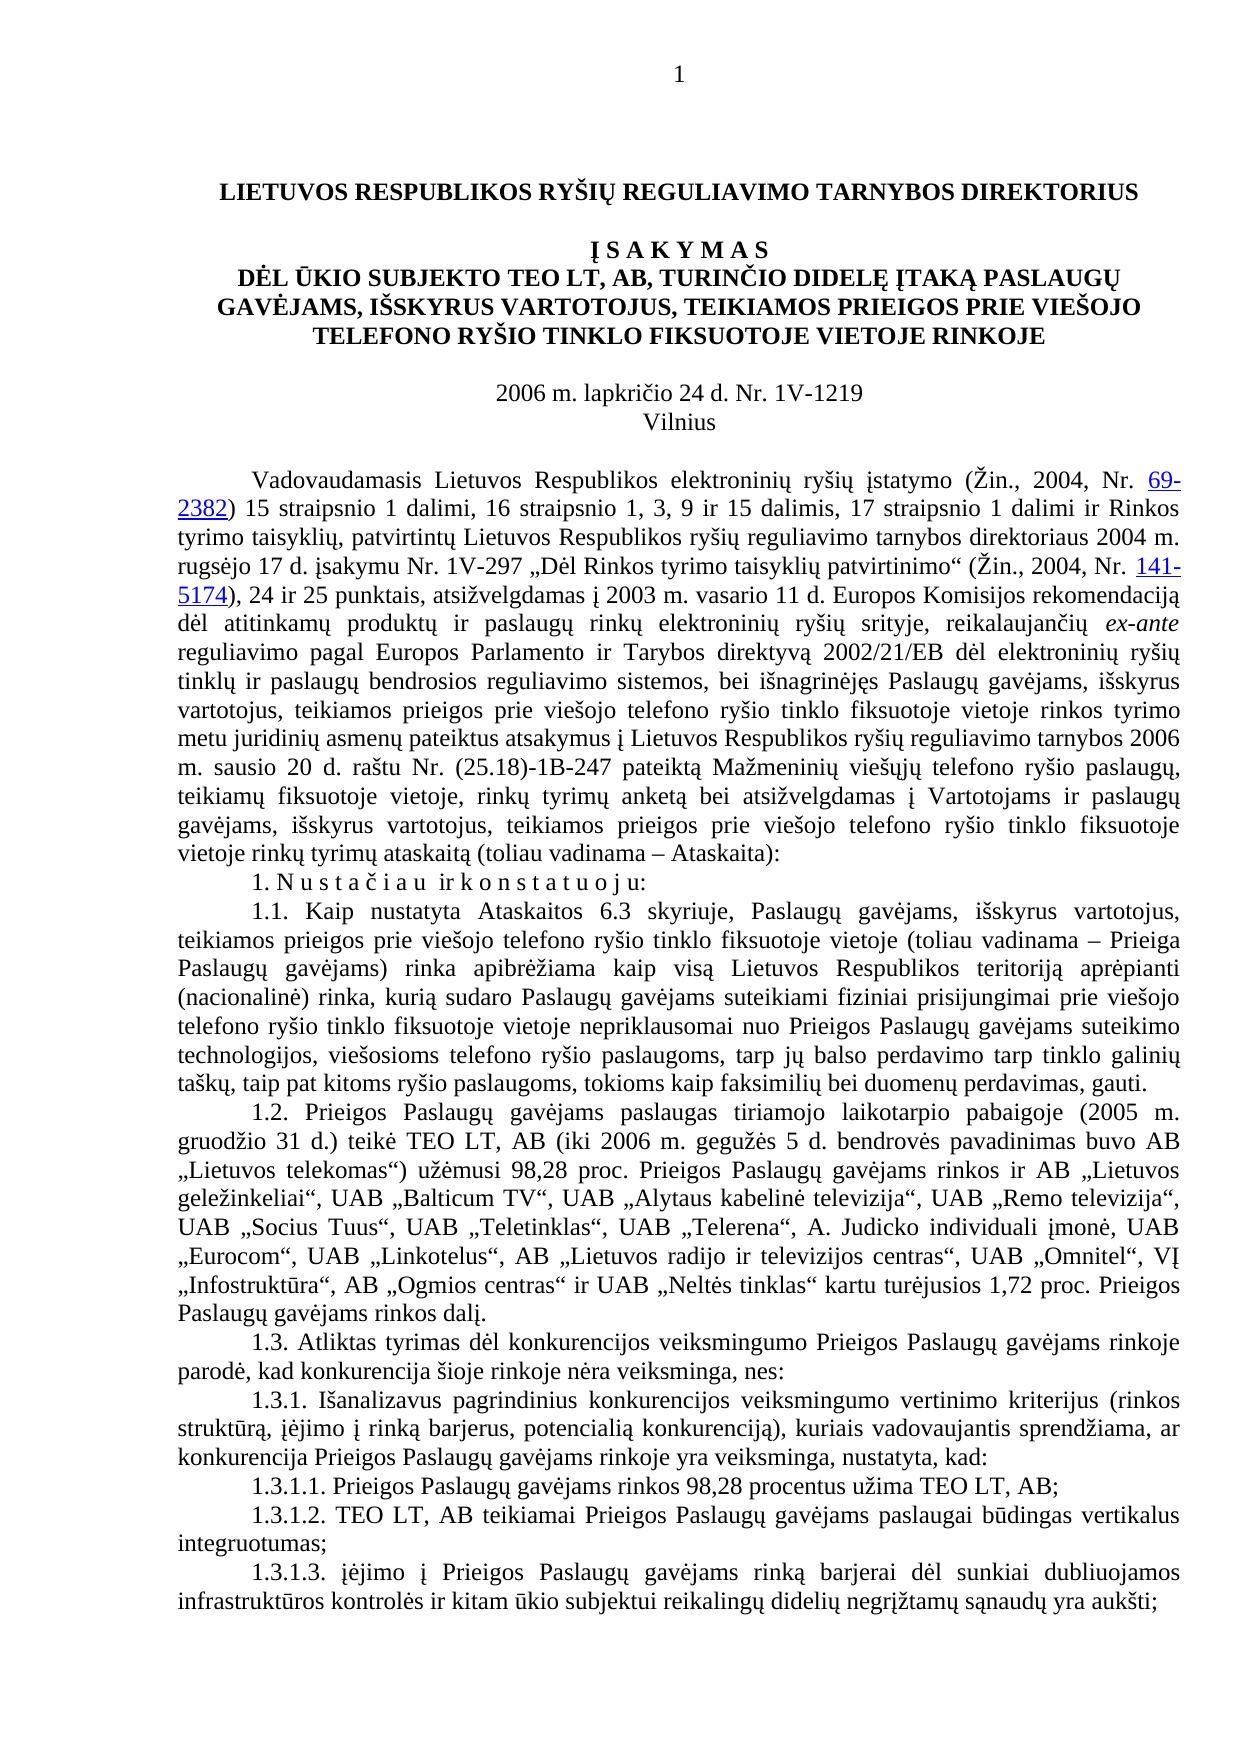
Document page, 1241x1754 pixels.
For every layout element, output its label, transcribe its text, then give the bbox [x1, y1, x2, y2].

text 1.3.1. Išanalizavus pagrindinius konkurencijos veiksmingumo vertinimo kriterijus (rinkos struktūrą, įėjimo į rinką barjerus, potencialią konkurenciją), kuriais vadovaujantis sprendžiama, ar konkurencija Prieigos Paslaugų gavėjams rinkoje yra veiksminga, nustatyta, kad: [177, 1385, 1181, 1471]
text 1.3.1.3. įėjimo į Prieigos Paslaugų gavėjams rinką barjerai dėl sunkiai dubliuojamos infrastruktūros kontrolės ir kitam ūkio subjektui reikalingų didelių negrįžtamų sąnaudų yra aukšti; [177, 1557, 1181, 1615]
text Į S A K Y M A S [177, 235, 1181, 263]
text 1.2. Prieigos Paslaugų gavėjams paslaugas tiriamojo laikotarpio pabaigoje (2005 m. gruodžio 31 d.) teikė TEO LT, AB (iki 2006 m. gegužės 5 d. bendrovės pavadinimas buvo AB „Lietuvos telekomas“) užėmusi 98,28 proc. Prieigos Paslaugų gavėjams rinkos ir AB „Lietuvos geležinkeliai“, UAB „Balticum TV“, UAB „Alytaus kabelinė televizija“, UAB „Remo televizija“, UAB „Socius Tuus“, UAB „Teletinklas“, UAB „Telerena“, A. Judicko individuali įmonė, UAB „Eurocom“, UAB „Linkotelus“, AB „Lietuvos radijo ir televizijos centras“, UAB „Omnitel“, VĮ „Infostruktūra“, AB „Ogmios centras“ ir UAB „Neltės tinklas“ kartu turėjusios 1,72 proc. Prieigos Paslaugų gavėjams rinkos dalį. [177, 1097, 1181, 1327]
text 1.3.1.1. Prieigos Paslaugų gavėjams rinkos 98,28 procentus užima TEO LT, AB; [177, 1471, 1181, 1500]
text 1. Nustačiau ir konstatuoju: [177, 867, 1181, 896]
text DĖL ŪKIO SUBJEKTO TEO LT, AB, TURINČIO DIDELĘ ĮTAKĄ PASLAUGŲ GAVĖJAMS, IŠSKYRUS VARTOTOJUS, TEIKIAMOS PRIEIGOS PRIE VIEŠOJO TELEFONO RYŠIO TINKLO FIKSUOTOJE VIETOJE RINKOJE [177, 263, 1181, 350]
text 2006 m. lapkričio 24 d. Nr. 1V-1219 [177, 378, 1181, 407]
text 1.1. Kaip nustatyta Ataskaitos 6.3 skyriuje, Paslaugų gavėjams, išskyrus vartotojus, teikiamos prieigos prie viešojo telefono ryšio tinklo fiksuotoje vietoje (toliau vadinama – Prieiga Paslaugų gavėjams) rinka apibrėžiama kaip visą Lietuvos Respublikos teritoriją aprėpianti (nacionalinė) rinka, kurią sudaro Paslaugų gavėjams suteikiami fiziniai prisijungimai prie viešojo telefono ryšio tinklo fiksuotoje vietoje nepriklausomai nuo Prieigos Paslaugų gavėjams suteikimo technologijos, viešosioms telefono ryšio paslaugoms, tarp jų balso perdavimo tarp tinklo galinių taškų, taip pat kitoms ryšio paslaugoms, tokioms kaip faksimilių bei duomenų perdavimas, gauti. [177, 896, 1181, 1097]
text LIETUVOS RESPUBLIKOS RYŠIŲ REGULIAVIMO TARNYBOS DIREKTORIUS [177, 177, 1181, 206]
text Vilnius [177, 407, 1181, 436]
text 1.3. Atliktas tyrimas dėl konkurencijos veiksmingumo Prieigos Paslaugų gavėjams rinkoje parodė, kad konkurencija šioje rinkoje nėra veiksminga, nes: [177, 1327, 1181, 1385]
text 1.3.1.2. TEO LT, AB teikiamai Prieigos Paslaugų gavėjams paslaugai būdingas vertikalus integruotumas; [177, 1500, 1181, 1557]
text Vadovaudamasis Lietuvos Respublikos elektroninių ryšių įstatymo (Žin., 2004, Nr. 69-2382) 15 straipsnio 1 dalimi, 16 straipsnio 1, 3, 9 ir 15 dalimis, 17 straipsnio 1 dalimi ir Rinkos tyrimo taisyklių, patvirtintų Lietuvos Respublikos ryšių reguliavimo tarnybos direktoriaus 2004 m. rugsėjo 17 d. įsakymu Nr. 1V-297 „Dėl Rinkos tyrimo taisyklių patvirtinimo“ (Žin., 2004, Nr. 141-5174), 24 ir 25 punktais, atsižvelgdamas į 2003 m. vasario 11 d. Europos Komisijos rekomendaciją dėl atitinkamų produktų ir paslaugų rinkų elektroninių ryšių srityje, reikalaujančių ex-ante reguliavimo pagal Europos Parlamento ir Tarybos direktyvą 2002/21/EB dėl elektroninių ryšių tinklų ir paslaugų bendrosios reguliavimo sistemos, bei išnagrinėjęs Paslaugų gavėjams, išskyrus vartotojus, teikiamos prieigos prie viešojo telefono ryšio tinklo fiksuotoje vietoje rinkos tyrimo metu juridinių asmenų pateiktus atsakymus į Lietuvos Respublikos ryšių reguliavimo tarnybos 2006 m. sausio 20 d. raštu Nr. (25.18)-1B-247 pateiktą Mažmeninių viešųjų telefono ryšio paslaugų, teikiamų fiksuotoje vietoje, rinkų tyrimų anketą bei atsižvelgdamas į Vartotojams ir paslaugų gavėjams, išskyrus vartotojus, teikiamos prieigos prie viešojo telefono ryšio tinklo fiksuotoje vietoje rinkų tyrimų ataskaitą (toliau vadinama – Ataskaita): [177, 465, 1181, 867]
